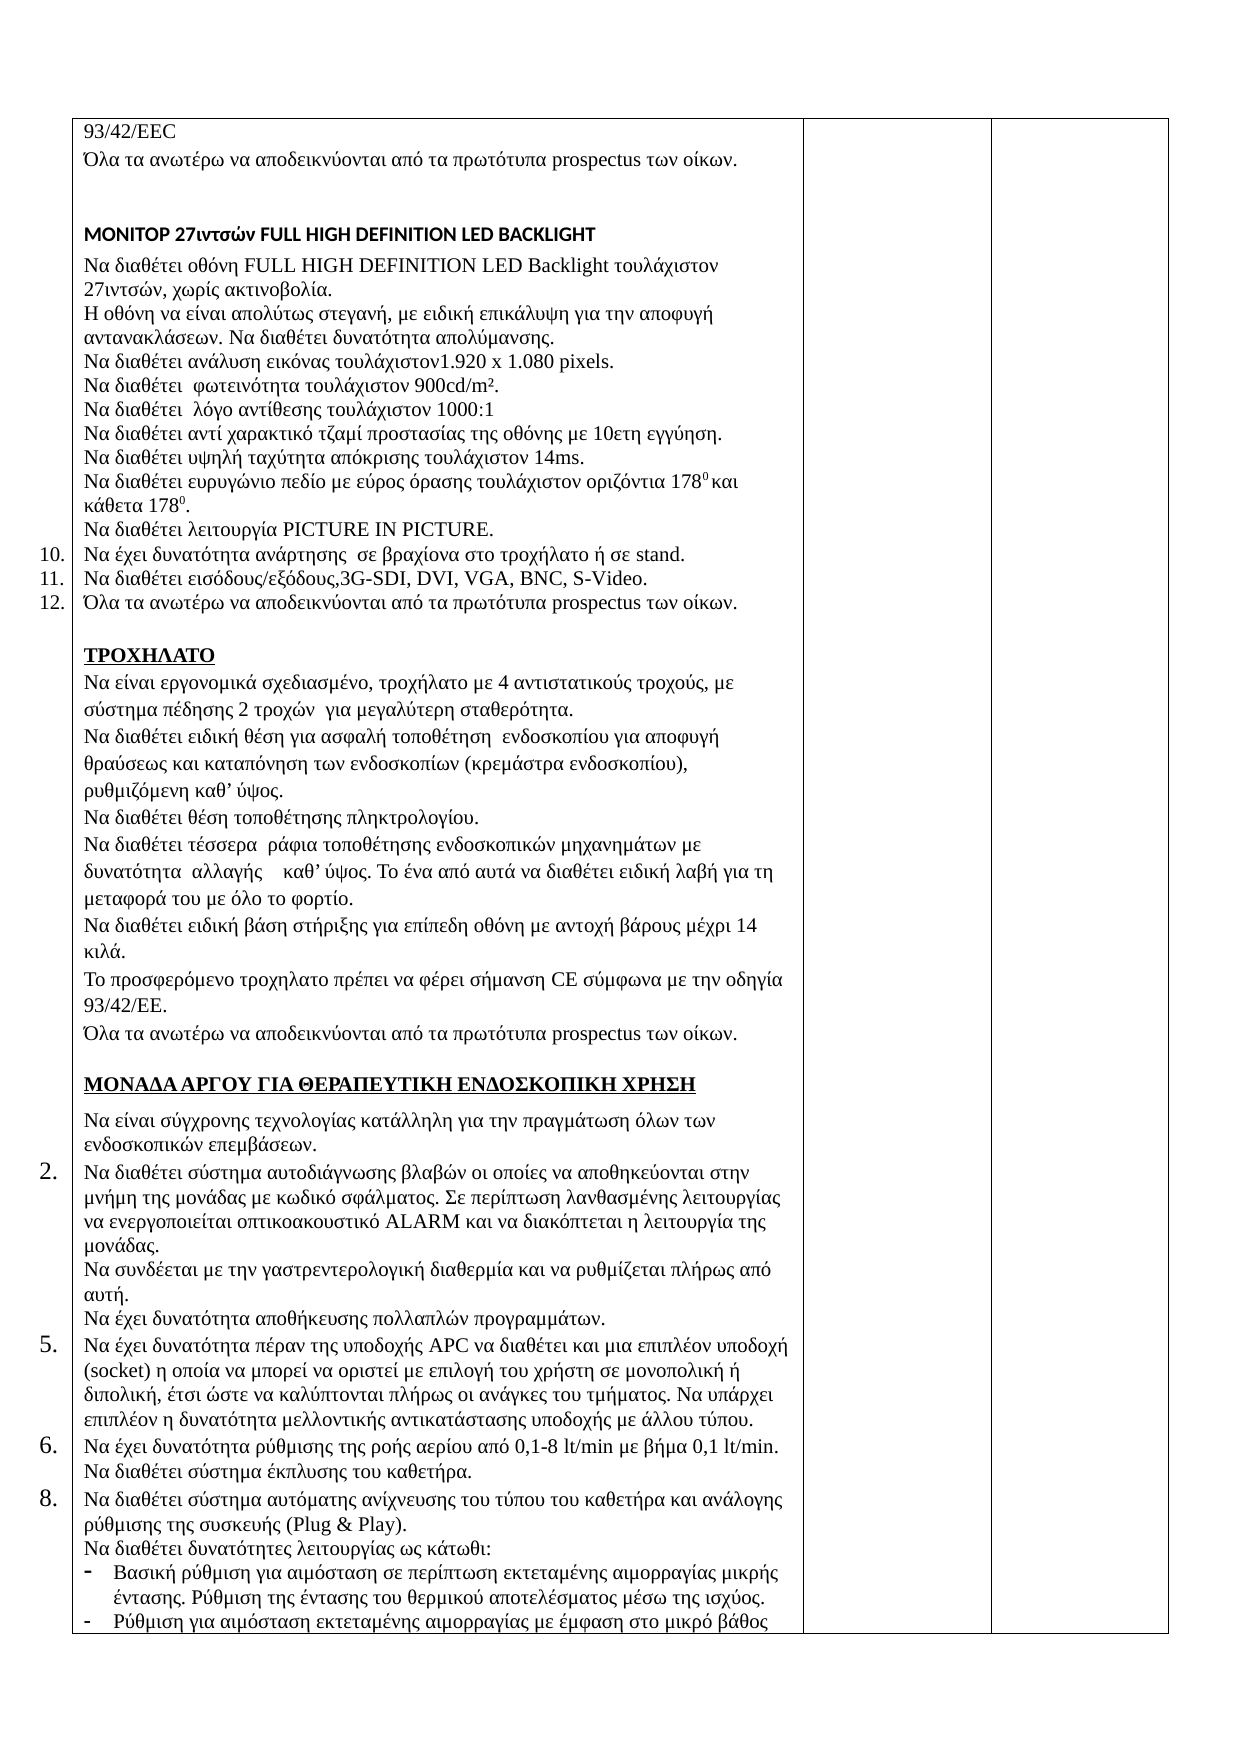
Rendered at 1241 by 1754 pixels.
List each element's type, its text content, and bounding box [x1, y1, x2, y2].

table_cell Πλήρες σύστημα ενδοσκόπησης για την πρώιμη διάγνωση & θεραπεία του καρκίνου. Θα πρέπει να διαθέτει όλες τις νέες τεχνολογίες για την πρώιμη ενδοσκοπική ανίχνευση του καρκίνου καθώς και τεχνολογίες για την σταδιοποίηση των ευρημάτων και της επιλογής της κατάλληλης θεραπευτικής αντιμετώπισης. Το σύστημα να αποτελείται από: ΒΙΝΤΕΟΕΠΕΞΕΡΓΑΣΤΗΣ ΕΙΚΟΝΑΣ FULL HIGH DEFINITION Να είναι τελευταίας γενιάς και νέας τεχνολογίας με πρώτη ημερομηνία κυκλοφορίας όχι μεγαλύτερη των πέντε ετών και να συνεργάζεται με ενδοσκόπια υψηλής ευκρίνειας και υψηλής ανάλυσης με αισθητήρες εικόνας CCD & CMOS καθώς και με ενδοσκόπια με σύστημα οπτικής μεγέθυνσης τουλάχιστον 130x zoom, για τον εντοπισμό και διάγνωση μικρό-αλλοιώσεων του βλεννογόνου στο εξεταζόμενο πεδίο. Να διαθέτει απαραίτητα υψηλή ανάλυση FULL HD Endoscopy 1920x1080 pixels ώστε να δίνει καθαρή και φωτεινή εικόνα με απόλυτη πιστότητα των χρωμάτων για μεγαλύτερη ακρίβεια στην διάγνωση. Να διαθέτει σύστημα χρωμοενδοσκόπησης για την διάκριση παθολογικού και φυσιολογικού ιστού και την ανάδειξη μορφωμάτων και τριχοειδών αγγείων στα επιφανειακά στρώματα του βλεννογόνου τα οποία δεν είναι ορατά με τον λευκό φωτισμό και να έχει την δυνατότητα ταυτόχρονης αποθήκευσης της εικόνας λευκού φωτός και της εικόνας της χρωμοενδοσκόπησης για τον περαιτέρω έλεγχο και αξιολόγηση. Ο χρήστης να έχει την δυνατότητα αποθήκευσης και επιλογής τουλάχιστον 3 διαφορετικών φίλτρων και να μπορεί να επιλέξει την ταυτόχρονη παρουσίαση στην οθόνη της εικόνας του λευκού φωτός και της εικόνας της χρωμοενδοσκόπησης. Να διαθέτει κατά την λειτουργία παγώματος της εικόνας δυνατότητα ταυτόχρονης εμφάνισης στην οθόνη δεύτερης live εικόνας έτσι ώστε να εξασφαλίζει ότι η εξέταση θα συνεχιστεί με ασφάλεια καθώς και σύστημα αυτόματης επιλογής της βέλτιστης εικόνας της εξέτασης ώστε να επιλέγεται η καθαρότερη εικόνα χωρίς αλλοιώσεις κίνησης. Να διαθέτει σύστημα ρύθμισης της σαφήνειας της δομής της εικόνας ώστε να επιτρέπει την κοντινότερη παρατήρηση των λεπτομερειών και σύστημα ενίσχυσης της απεικόνισης των αγγείων για καλύτερη απεικόνιση των φλεβικών σχηματισμών στον βλεννογόνο. Να διαθέτει εσωτερικό ενσωματωμένο σύστημα αποθήκευσης με χωρητικότητα τουλάχιστον 2Gb για την αποθήκευση των ενδοσκοπικών εικόνων καθώς εξωτερικό σύστημα αποθήκευσης σε μονάδα USB για την άμεση μεταφορά των εικόνων σε ηλεκτρονικό υπολογιστή Να διαθέτει σύστημα ψηφιακής μεγέθυνσης της εικόνας σε τουλάχιστον 10 βήματα έτσι ώστε ο χειριστής να μπορεί να επιλέξει την πλέον κατάλληλη ρύθμιση της εικόνας ανάλογα με την κάθε περίπτωση. Να διαθέτει σύστημα απομόνωσης των ενδοσκοπίων το οποίο να επιτρέπει την εναλλαγή τους χωρίς την απαίτηση απενεργοποίησης του συστήματος ώστε να αποφεύγεται η καθυστέρηση μεταξύ των εξετάσεων. Να διαθέτει σύστημα ρύθμισης της ταχύτητας του διαφράγματος σε τουλάχιστον 4 επίπεδα, από 1/60 έως 1/400, έτσι ώστε η εικόνα να διατηρεί την ευκρίνεια της κατά την διάρκεια γρήγορων κινήσεων του ενδοσκοπίου από τον χρήστη. Να έχει την σύστημα ρύθμισης του κόκκινου, πράσινου και του μπλε χρώματος, σε τουλάχιστον 9 διαφορετικά επίπεδα και ρύθμιση της αντίθεσης (contrast) σε τουλάχιστον 3 διαφορετικά επίπεδα Να έχει σύστημα αποθήκευσης ρυθμίσεων όπως χρώμα, φωτεινότητα, λεπτομέρεια, αντίθεση κλπ. για τουλάχιστον 3 χρηστών ξεχωριστά. Να διαθέτει σύστημα αποθήκευσης στοιχείων για 10 ασθενείς, 10 ενδοσκοπικών επεμβάσεων και 10 ιατρών μέσω του πληκτρολογίου. Να διαθέτει ενσωματωμένη έξοδο σύνδεσης δικτύου σύμφωνα με το ιατρικό πρότυπο DICOM για την μεταφορά εικόνων και στοιχείων της εξέτασης (DICOM SEND) καθώς και στοιχείων από την καρτέλα του ασθενούς (DICOM WORKLIST). Το σύστημα να είναι είτε εγκαταστημένο στον βίντεο επεξεργαστή είτε να παραδοθεί πλήρες εξωτερικό σύστημα DICOM το οποίο να καλύπτει τις παραπάνω λειτουργίες στα πλαίσια του προϋπολογισμού. Σε περίπτωση εξωτερικού συστήματος αυτό να διαθέτει έγκριση από τον κατασκευαστικό οίκο του βίντεο επεξεργαστή για την πλήρη συμβατότητα του. Να διαθέτει σύστημα αυτόματης αναγνώρισης του ενδοσκοπίου με ταυτόχρονη απεικόνισή στην οθόνη του τύπου του και του S.N για την συνεργασία με συστήματα τεκμηρίωσης. Να έχει την δυνατότητα απεικόνισης στην οθόνη των τεχνικών χαρακτηριστικών του οργάνου (διάμετρος καναλιού, εξωτερική διάμετρος, θέση καναλιού βιοψίας, θέση water jet κλπ.) καθώς και σχόλια του χρήστη. Να διαθέτει απαραίτητα ψηφιακές εξόδους FULL HIGH DEFINITION 1920x1080 για σύνδεση με FULL HIGH DEFINITION medical μόνιτορ. ΠΗΓΗ ψυχρού ΦΩΤΙΣΜΟΥ με πολλαπλο σύστημα φωτισμού σε διαφορετικa μήκh κύματος Να είναι ενσωματωμένη ή ξεχωριστή συσκευή τελευταίας γενιάς και νέας τεχνολογίας με πρώτη ημερομηνία κυκλοφορίας όχι μεγαλύτερη των πέντε ετών και να διαθέτει είτε λυχνία ΧΕΝΟΝ με ισχύ 300W, είτε σύστημα πολλαπλού φωτισμού με ανεξάρτητα LED, τα οποία να εκπέμπουν φως σε διαφορετικά μήκη κύματος από 410nm έως 615nm καλύπτοντας τις απαιτήσεις για την βελτίωση της απεικόνισης της επιφανειακής δομής του βλεννογόνου. Να έχει την δυνατότητα ρύθμισης του μήκους κύματος των ανεξάρτητων πηγών φωτισμού LED και να αποδίδει υψηλής απόδοσης λευκό φωτισμό ισάξιάς φωτιστικής έντασης με λυχνία ΧΕΝΟΝ 300Watt κατάλληλο για τα ενδοσκόπια τελευταίας τεχνολογίας με αισθητήρες εικόνας CCD & CMOS. Να διαθέτει ειδική μέθοδο για την πρώιμη ανίχνευση του καρκίνου και των φλεγμονών του βλεννογόνου με διαφοροποίηση του κόκκινου φάσματος της ενδοσκοπικής εικόνας μέσω της ρύθμισης της έντασης των ανεξάρτητων πηγών φωτισμού χωρίς την χρήση πρόσθετων φίλτρων και συστημάτων επεξεργασίας εικόνας. Να κατατεθούν δημοσιευμένες μελέτες και επιστημονικά άρθρα που να πιστοποιούν τη μέθοδο. Να διαθέτει ειδική μέθοδο που να ενισχύει την απεικόνιση της επιφανειακής δομής του βλεννογόνου και να τονίζει τη αντίθεση των ανωμαλιών της επιφάνειας του (pit patterns) καθώς και να αυξάνει την ευκρίνεια απεικόνισης των επιφανειακών αγγείων (vascular pattern), με χρήση φωτισμού μήκους κύματος 410nm μέσω της ρύθμισης της έντασης των ανεξάρτητων πηγών φωτισμού χωρίς την χρήση φίλτρων και συστημάτων επεξεργασίας εικόνας. Να κατατεθούν δημοσιευμένες μελέτες και επιστημονικά άρθρα που να πιστοποιούν τη μέθοδο Η διάρκεια ζωής του συστήματος φωτισμού να είναι τουλάχιστον 10.000 ώρες (να πιστοποιείται από τον κατασκευαστή) για μείωση του κόστους λειτουργίας του συστήματος. Σε διαφορετική περίπτωση να συνοδεύεται με ανάλογο αριθμό λυχνιών που να καλύπτει τις προαναφερόμενες ώρες λειτουργίας. Να διαθέτει σύστημα επαγωγικής μετάδοσης του ρεύματος καθώς και ασύρματη επικοινωνία μετάδοσης των πληροφοριών μεταξύ του ενδοσκοπίου και της πηγής φωτισμού χωρίς την χρήση ηλεκτρικών επαφών για την προστασία των ενδοσκοπίων κατά την απολύμανση τους. Να μπορεί να συνδεθεί με ενδοσκόπια που διαθέτουν σύστημα οπτικού LASER για την μετάδοση χωρίς απώλειες των δεδομένων εικόνας αυξάνοντας την διακριτική ικανότητα. Να διαθέτει λειτουργία περιορισμού της μέγιστης έντασης του φωτός για την αποφυγή πήξης του αίματος στην περίπτωση αιμορραγίας κατά την διάρκεια των επεμβατικών και θεραπευτικών πράξεων. Να διαθέτει σύστημα αυτόματης ρύθμισης του φωτός ελεγχόμενο από τον επεξεργαστή εικόνας καθώς και χειροκίνητη ρύθμιση της φωτεινότητας σε τουλάχιστον 9 διαφορετικά επίπεδα Να διαθέτει ενσωματωμένη αντλία αέρα που να ρυθμίζεται σε τουλάχιστον 3 βήματα. Να διαθέτει ειδικό φίλτρο συγκράτησης της σκόνης του εξωτερικού περιβάλλοντος για την αποφυγή βλαβών. Να μπορεί να καθαριστεί εύκολα από τον χρήστη χωρίς να απαιτείται άνοιγμα της συσκευής. ΓΑΣΤΡΟΣΚOΠΙΟ FULL HIGH DEFINITION ΜΕ ΑΙΣΘΗΤΗΡΑ ΕΙΚΟΝΑΣ CMOS SENSOR Να είναι απαραίτητα νέας γενιάς και τεχνολογίας FULL HD Endoscopy και να διαθέτει έγχρωμο αισθητήριο εικόνας CMOS με ανάλυση άνω του ενός Μega-pixel και ταχύτητα σάρωσης τουλάχιστον 60fps. Να διαθέτει τεχνολογία προοδευτικής σάρωσης (progressive scan) για την παραγωγή video εξαιρετικά υψηλής ευκρίνειας και ανάλυσης και την καλύτερη πιστότητα των χρωμάτων. Να μπορεί να συνδεθεί και να λειτουργεί με βίντεο-επεξεργαστή εικόνας υψηλής ευκρίνειας και υψηλής ανάλυσης FULL HD Endoscopy 1920 x 1080 pixels έτσι ώστε να δίνει καθαρή και φωτεινή εικόνα με απόλυτη πιστότητα των χρωμάτων για μεγαλύτερη ακρίβεια στην διάγνωση. Να λειτουργεί με την μέθοδο απεικόνισης με αύξηση της διαφοροποίησης του κόκκινου φάσματος της ενδοσκοπικής εικόνας, μέσω της ρύθμισης της έντασης των ανεξάρτητων πηγών φωτισμού χωρίς την χρήση φίλτρων και συστημάτων επεξεργασίας εικόνας, για την πρώιμη ανίχνευση του καρκίνου και των φλεγμονών του βλεννογόνου. Να κατατεθούν δημοσιευμένες μελέτες και επιστημονικά άρθρα που να πιστοποιούν τη μέθοδο. Να λειτουργεί με την μέθοδο απεικόνισης με χρήση φωτισμού μήκους κύματος 410nm μέσω της ρύθμισης της έντασης των ανεξάρτητων πηγών φωτισμού χωρίς την χρήση φίλτρων και συστημάτων επεξεργασίας εικόνας, το οποίο να ενισχύει την απεικόνιση της επιφανειακής δομής του βλεννογόνου και να τονίζει τη αντίθεση των ανωμαλιών της επιφάνειας του (pit patterns) καθώς και να αυξάνει την ευκρίνεια απεικόνισης των επιφανειακών αγγείων (vascular pattern). Να κατατεθούν δημοσιευμένες μελέτες και επιστημονικά άρθρα που να πιστοποιούν τη μέθοδο. Να διαθέτει εξελιγμένο σύστημα οπτικού LASER για την ασύρματη μετάδοση της εικόνας στην πηγή φωτισμού χωρίς την χρήση ηλεκτρικών επαφών για την ασφάλεια των ενδοσκοπίου και ταυτόχρονα για την ταχύτατη χωρίς απώλειες μετάδοση του μεγάλου όγκου δεδομένων εικόνας που παρέχουν οι ψηφιακοί αισθητήρες CMOS. Να διαθέτει ασύρματη επικοινωνία μετάδοσης των πληροφοριών μεταξύ του ενδοσκοπίου και της πηγής φωτισμού. Να διαθέτει εξελιγμένο σύστημα ασύρματης επαγωγικής μετάδοσης του ρεύματος χωρίς ηλεκτρικές επαφές στο άκρο του ενδοσκοπίου που να μην απαιτεί την χρήση προστατευτικού καλύμματος κατά την διάρκεια της απολύμανσης επιτρέποντας έτσι την καλύτερη υγιεινή και ασφάλεια για τον ασθενή αλλά και την προστασία του ενδοσκοπίου. Να διαθέτει κατά την λειτουργία παγώματος της εικόνας, δυνατότητα αυτόματης επιλογής της βέλτιστης εικόνας της εξέτασης, ώστε να επιλέγεται η καθαρότερη εικόνα χωρίς αλλοιώσεις κίνησης Να διαθέτει σύστημα αυτόματης ρύθμισης του φωτός ανάλογα με την απόσταση από το εξεταζόμενο πεδίο για την αποφυγή υπερβολικού φωτισμού είτε στην πολύ κοντινή είτε στην απομακρυσμένη παρατήρηση του βλεννογόνου. Να διαθέτει εξωτερική διάμετρο ευκάμπτου τμήματος και σωλήνα εισαγωγής ίση ή μικρότερη από 9.3mm για την μικρότερη δυνατή καταπόνηση του ασθενούς κατά την διενέργεια της εξέτασης. Να αναφερθούν αναλυτικά οι διαστάσεις. Να έχει μήκος εργασίας ίσο η μεγαλύτερο από 1.100mm για την διενέργεια όλων των επεμβατικών πράξεων. Το μεγαλύτερο μήκος θα θεωρηθεί πλεονέκτημα. Να διαθέτει οπτικό σύστημα νέας σχεδίασης το οποίο να έχει δυνατότητα παρατήρησης από 2 έως και 100mm βάθος δίνοντας την δυνατότητα βαθύτερης ανάλυσης των βλεννογονικών δομών. Να διαθέτει οπτικό σύστημα με εύρος οράσεως 140º μοίρες. Να έχει δυνατότητα γωνιώσεων του άκρου άνω 210, κάτω 90, δεξιά 100 και αριστερά 100. Να διαθέτει κανάλι εργασίας 2.8mm για την διενέργεια όλων των ενδοσκοπικών πράξεων. ΚΟΛΟΝΟΣΚΟΠΙΟ FULL HIGH DEFINITION ΜΕ ΑΙΣΘΗΤΗΡΑ ΕΙΚΟΝΑΣ CMOS SENSOR και ΣΥΣΤΗΜΑ ΜΕΤΑΒΛΗΤΗΣ ΣΚΛΗΡΟΤΗΤΑΣ Να είναι απαραίτητα νέας γενιάς και τεχνολογίας FULL HD Endoscopy και να διαθέτει έγχρωμο αισθητήριο εικόνας CMOS με ανάλυση άνω του ενός Μega-pixel και ταχύτητα σάρωσης τουλάχιστον 60fps. Να διαθέτει τεχνολογία προοδευτικής σάρωσης (progressive scan) για την παραγωγή video εξαιρετικά υψηλής ευκρίνειας και ανάλυσης και την καλύτερη πιστότητα των χρωμάτων. Να μπορεί να συνδεθεί και να λειτουργεί με βίντεο-επεξεργαστή εικόνας υψηλής ευκρίνειας και υψηλής ανάλυσης FULL HD Endoscopy 1920 x 1080 pixels έτσι ώστε να δίνει καθαρή και φωτεινή εικόνα με απόλυτη πιστότητα των χρωμάτων για μεγαλύτερη ακρίβεια στην διάγνωση. Να λειτουργεί με την μέθοδο απεικόνισης με αύξηση της διαφοροποίησης του κόκκινου φάσματος της ενδοσκοπικής εικόνας, μέσω της ρύθμισης της έντασης των ανεξάρτητων πηγών φωτισμού χωρίς την χρήση φίλτρων και συστημάτων επεξεργασίας εικόνας, για την πρώιμη ανίχνευση του καρκίνου και των φλεγμονών του βλεννογόνου. Να κατατεθούν δημοσιευμένες μελέτες και επιστημονικά άρθρα που να πιστοποιούν τη μέθοδο. Να λειτουργεί με την μέθοδο απεικόνισης με χρήση φωτισμού μήκους κύματος 410nm μέσω της ρύθμισης της έντασης των ανεξάρτητων πηγών φωτισμού χωρίς την χρήση φίλτρων και συστημάτων επεξεργασίας εικόνας, το οποίο να ενισχύει την απεικόνιση της επιφανειακής δομής του βλεννογόνου και να τονίζει τη αντίθεση των ανωμαλιών της επιφάνειας του (pit patterns) καθώς και να αυξάνει την ευκρίνεια απεικόνισης των επιφανειακών αγγείων (vascular pattern). Να κατατεθούν δημοσιευμένες μελέτες και επιστημονικά άρθρα που να πιστοποιούν τη μέθοδο. Να διαθέτει εξελιγμένο σύστημα οπτικού LASER για την ασύρματη μετάδοση της εικόνας στην πηγή φωτισμού χωρίς την χρήση ηλεκτρικών επαφών για την ασφάλεια των ενδοσκοπίου και ταυτόχρονα για την ταχύτατη χωρίς απώλειες μετάδοση του μεγάλου όγκου δεδομένων εικόνας που παρέχουν οι ψηφιακοί αισθητήρες CMOS. Να διαθέτει ασύρματη επικοινωνία μετάδοσης των πληροφοριών μεταξύ του ενδοσκοπίου και της πηγής φωτισμού. Να διαθέτει εξελιγμένο σύστημα ασύρματης επαγωγικής μετάδοσης του ρεύματος χωρίς ηλεκτρικές επαφές στο άκρο του ενδοσκοπίου που να μην απαιτεί την χρήση προστατευτικού καλύμματος κατά την διάρκεια της απολύμανσης επιτρέποντας έτσι την καλύτερη υγιεινή και ασφάλεια για τον ασθενή αλλά και την προστασία του ενδοσκοπίου. Να διαθέτει κατά την λειτουργία παγώματος της εικόνας, δυνατότητα αυτόματης επιλογής της βέλτιστης εικόνας της εξέτασης, ώστε να επιλέγεται η καθαρότερη εικόνα χωρίς αλλοιώσεις κίνησης Να διαθέτει σύστημα αυτόματης ρύθμισης του φωτός ανάλογα με την απόσταση από το εξεταζόμενο πεδίο για την αποφυγή υπερβολικού φωτισμού είτε στην πολύ κοντινή είτε στην απομακρυσμένη παρατήρηση του βλεννογόνου. Να διαθέτει σωλήνα εισαγωγής με βαθμιαία μεταβλητή σκληρότητα καθώς και σύστημα υποβοήθησης της κολονοσκόπησης το οποίο να εξασφαλίζει την μεταφορά της δύναμης και της ροπής που εφαρμόζει ο χρήστης, έτσι ώστε να βελτιώνεται η κατευθυντικότητα του ενδοσκοπίου κατά μήκος του παχέος εντέρου και να διευκολύνεται η διέλευση του από οξείες καμπές για την μικρότερη δυνατή καταπόνηση του ασθενή κατά την διενέργεια της εξέτασης. Να διαθέτει εξωτερική διάμετρο σε όλο το μήκος του ενδοσκοπίου ίση ή μικρότερη από 12.8mm για την μικρότερη δυνατή καταπόνηση του ασθενούς κατά την διενέργεια της εξέτασης. Να αναφερθούν αναλυτικά οι διαστάσεις. Να έχει μήκος εργασίας ίσο η μεγαλύτερο από 1.690mm για την διενέργεια όλων των επεμβατικών πράξεων. Το μεγαλύτερο μήκος θα θεωρηθεί πλεονέκτημα. Να διαθέτει οπτικό σύστημα νέας σχεδίασης το οποίο να έχει δυνατότητα παρατήρησης από 2 έως και 100mm βάθος δίνοντας την δυνατότητα βαθύτερης ανάλυσης των βλεννογονικών δομών. Να διαθέτει οπτικό σύστημα με εύρος οράσεως 170º μοίρες έτσι ώστε να εξασφαλίζεται η παρατήρηση δύσκολων περιοχών του εντέρου όπως η οπίσθια πλευρά των πτυχών. Να έχει δυνατότητα γωνιώσεων του άκρου άνω 180, κάτω 180, δεξιά 160 και αριστερά 160. Να διαθέτει κανάλι εργασίας ίσο ή μεγαλύτερο από 3.8mm για την διενέργεια προηγμένων επεμβατικών ενδοσκοπικών πράξεων. Να διαθέτει ξεχωριστό κανάλι για έκπλυση του βλεννογόνου (water jet) με σύνδεση στο κοννέκτορα κι όχι στο χειριστήριο. ΕΠΕΜΒΑΤΙΚΟ ΓΑΣΤΡΟΣΚΟΠΙΟ ΥΨΗΛΗΣ ΑΝΑΛΥΣΗΣ Να είναι νέας γενιάς, και τελευταίας τεχνολογίας . Να διαθέτει έγχρωμο CCD (HIGH DEFINITION) υψηλής ευκρίνειας για την καλύτερη πιστότητα των χρωμάτων. Να μπορεί να συνδεθεί και να λειτουργεί με βίντεο-επεξεργαστή εικόνας υψηλής ευκρίνειας και υψηλής ανάλυσης FULL HIGH DEFINITION, έτσι ώστε να δίνει καθαρή και φωτεινή εικόνα με απόλυτη πιστότητα των χρωμάτων για μεγαλύτερη ακρίβεια στην διάγνωση. Να διαθέτει μεγάλη εικόνα με πλήρη κάλυψη της επιφάνειας του monitor. Η μεγαλύτερη εικόνα θα θεωρηθεί πλεονέκτημα. Να συνεργάζεται απαραίτητα με σύστημα χρωμοενδοσκόπησης. Να διαθέτει εξωτερική διάμετρο σε όλο το μήκος του ενδοσκοπίου ίση ή μικρότερη από 10.8mm για την μικρότερη δυνατή καταπόνηση του ασθενούς κατά την διενέργεια της εξέτασης. Να αναφερθούν αναλυτικά οι διαστάσεις. Να έχει μήκος εργασίας ίσο η μεγαλύτερο από 1100mm για την διενέργεια όλων των επεμβατικών πράξεων. Το μεγαλύτερο μήκος θα θεωρηθεί πλεονέκτημα. Να διαθέτει βάθος πεδίου από 3mm έως 100mm Να διαθέτει εύρος οράσεως 140º μοίρες. Να έχει δυνατότητα γωνιώσεων άνω 210, κάτω 90, δεξιά 100 και αριστερά 100. Να διαθέτει εργονομικό χειριστήριο με σύστημα γωνιώσεων χαμηλής τριβής και ειδικό σχεδιασμό για εύκολο καθαρισμό. Να διαθέτει κανάλι εργασίας με διάμετρο ίση ή μεγαλύτερη από 3.8mm για την διενέργεια όλων των επεμβατικών ενδοσκοπικών πράξεων. Να διαθέτει ξεχωριστό κανάλι για έκπλυση του βλεννογόνου του εντέρου (water jet). Να διαθέτει πλήκτρα για την ενεργοποίηση διαφόρων λειτουργιών. Το προσφερόμενο βίντεο-ενδοσκόπιο να συνεργάζεται με τον υπάρχον εξοπλισμό του Νοσοκομείου FUJIFILM για λόγους ομοιογένειας των διαφορετικών υποσυστημάτων. Το προσφερόμενο μηχάνημα πρέπει να φέρει σήμανση CE σύμφωνα με την οδηγία 93/42/ΕΕC Όλα τα ανωτέρω να αποδεικνύονται από τα πρωτότυπα prospectus των οίκων. ΜONITOΡ 27ιντσών FULL HIGH DEFINITION LED BACKLIGHT Να διαθέτει οθόνη FULL HIGH DEFINITION LED Backlight τουλάχιστον 27ιντσών, χωρίς ακτινοβολία. Η οθόνη να είναι απολύτως στεγανή, με ειδική επικάλυψη για την αποφυγή αντανακλάσεων. Να διαθέτει δυνατότητα απολύμανσης. Να διαθέτει ανάλυση εικόνας τουλάχιστον1.920 x 1.080 pixels. Να διαθέτει φωτεινότητα τουλάχιστον 900cd/m². Να διαθέτει λόγο αντίθεσης τουλάχιστον 10001 Να διαθέτει αντί χαρακτικό τζαμί προστασίας της οθόνης με 10ετη εγγύηση. Να διαθέτει υψηλή ταχύτητα απόκρισης τουλάχιστον 14ms. Να διαθέτει ευρυγώνιο πεδίο με εύρος όρασης τουλάχιστον οριζόντια 1780 και κάθετα 1780. Nα διαθέτει λειτουργία PICTURE IN PICTURE. Να έχει δυνατότητα ανάρτησης σε βραχίονα στο τροχήλατο ή σε stand. Να διαθέτει εισόδους/εξόδους,3G-SDI, DVI, VGA, ΒΝC, S-Video. Όλα τα ανωτέρω να αποδεικνύονται από τα πρωτότυπα prospectus των οίκων. ΤΡΟΧΗΛΑΤΟ Να είναι εργονομικά σχεδιασμένο, τροχήλατο με 4 αντιστατικούς τροχούς, με σύστημα πέδησης 2 τροχών για μεγαλύτερη σταθερότητα. Να διαθέτει ειδική θέση για ασφαλή τοποθέτηση ενδοσκοπίου για αποφυγή θραύσεως και καταπόνηση των ενδοσκοπίων (κρεμάστρα ενδοσκοπίου), ρυθμιζόμενη καθ’ ύψος. Να διαθέτει θέση τοποθέτησης πληκτρολογίου. Να διαθέτει τέσσερα ράφια τοποθέτησης ενδοσκοπικών μηχανημάτων με δυνατότητα αλλαγής καθ’ ύψος. Το ένα από αυτά να διαθέτει ειδική λαβή για τη μεταφορά του με όλο το φορτίο. Να διαθέτει ειδική βάση στήριξης για επίπεδη οθόνη με αντοχή βάρους μέχρι 14 κιλά. Το προσφερόμενο τροχηλατο πρέπει να φέρει σήμανση CE σύμφωνα με την οδηγία 93/42/ΕΕ. Όλα τα ανωτέρω να αποδεικνύονται από τα πρωτότυπα prospectus των οίκων. ΜΟΝΑΔΑ ΑΡΓΟΥ ΓΙΑ ΘΕΡΑΠΕΥΤΙΚΗ ΕΝΔΟΣΚΟΠΙΚΗ ΧΡΗΣΗ Να είναι σύγχρονης τεχνολογίας κατάλληλη για την πραγμάτωση όλων των ενδοσκοπικών επεμβάσεων. Να διαθέτει σύστημα αυτοδιάγνωσης βλαβών οι οποίες να αποθηκεύονται στην μνήμη της μονάδας με κωδικό σφάλματος. Σε περίπτωση λανθασμένης λειτουργίας να ενεργοποιείται οπτικοακουστικό ALARM και να διακόπτεται η λειτουργία της μονάδας. Να συνδέεται με την γαστρεντερολογική διαθερμία και να ρυθμίζεται πλήρως από αυτή. Να έχει δυνατότητα αποθήκευσης πολλαπλών προγραμμάτων. Να έχει δυνατότητα πέραν της υποδοχής APC να διαθέτει και μια επιπλέον υποδοχή (socket) η οποία να μπορεί να οριστεί με επιλογή του χρήστη σε μονοπολική ή διπολική, έτσι ώστε να καλύπτονται πλήρως οι ανάγκες του τμήματος. Να υπάρχει επιπλέον η δυνατότητα μελλοντικής αντικατάστασης υποδοχής με άλλου τύπου. Να έχει δυνατότητα ρύθμισης της ροής αερίου από 0,1-8 lt/min με βήμα 0,1 lt/min. Να διαθέτει σύστημα έκπλυσης του καθετήρα. Να διαθέτει σύστημα αυτόματης ανίχνευσης του τύπου του καθετήρα και ανάλογης ρύθμισης της συσκευής (Plug & Play). Να διαθέτει δυνατότητες λειτουργίας ως κάτωθι: Βασική ρύθμιση για αιμόσταση σε περίπτωση εκτεταμένης αιμορραγίας μικρής έντασης. Ρύθμιση της έντασης του θερμικού αποτελέσματος μέσω της ισχύος. Ρύθμιση για αιμόσταση εκτεταμένης αιμορραγίας με έμφαση στο μικρό βάθος πήξης. Ρύθμιση του βάθους πήξης μέσω των βαθμίδων αποτελέσματος. Ρύθμιση με καθορισμένη εκπομπή μεμονωμένων παλμών APC για αιμόσταση εκτεταμένης αιμορραγίας. Ρύθμιση της έντασης του θερμικού αποτελέσματος μέσω της ισχύος. Να έχει δυνατότητα ενεργοποίησης με το χέρι και με ποδοδιακόπτη. Να έχει δυνατότητα λειτουργίας με κεντρική παροχή αργού. Να συνεργάζεται απαραίτητα με καθετήρες αργού με ενσωματωμένο φίλτρο για την αποφυγή επιμόλυνσης τόσο της συσκευής όσο και των ασθενών. Να έχει δυνατότητα χειροκίνητης ρύθμισης της ροής κατ’επιλογή του χρήστη μέσω των πλήκτρων της γαστρεντερολογικής διαθερμίας. Να έχει δυνατότητα χειροκίνητης ρύθμισης του αποτελέσματος κατ’επιλογή του χρήστη μέσω των πλήκτρων της γαστρεντερολογικής διαθερμίας. Να συνεργάζεται με την γαστρεντερολογική διαθερμία του Νοσοκομείου. Το προσφερόμενο μηχάνημα πρέπει να φέρει σήμανση CE σύμφωνα με την οδηγία 93/42/ΕΕC. Όλα τα ανωτέρω να αποδεικνύονται από τα πρωτότυπα prospectus των οίκων. Να παραδίδεται πλήρης με φιάλη αργού και μειωτήρα πίεσης με συνδετικό σωλήνα. [73, 119, 803, 1633]
table_cell [992, 119, 1168, 1633]
table_cell [804, 119, 991, 1633]
